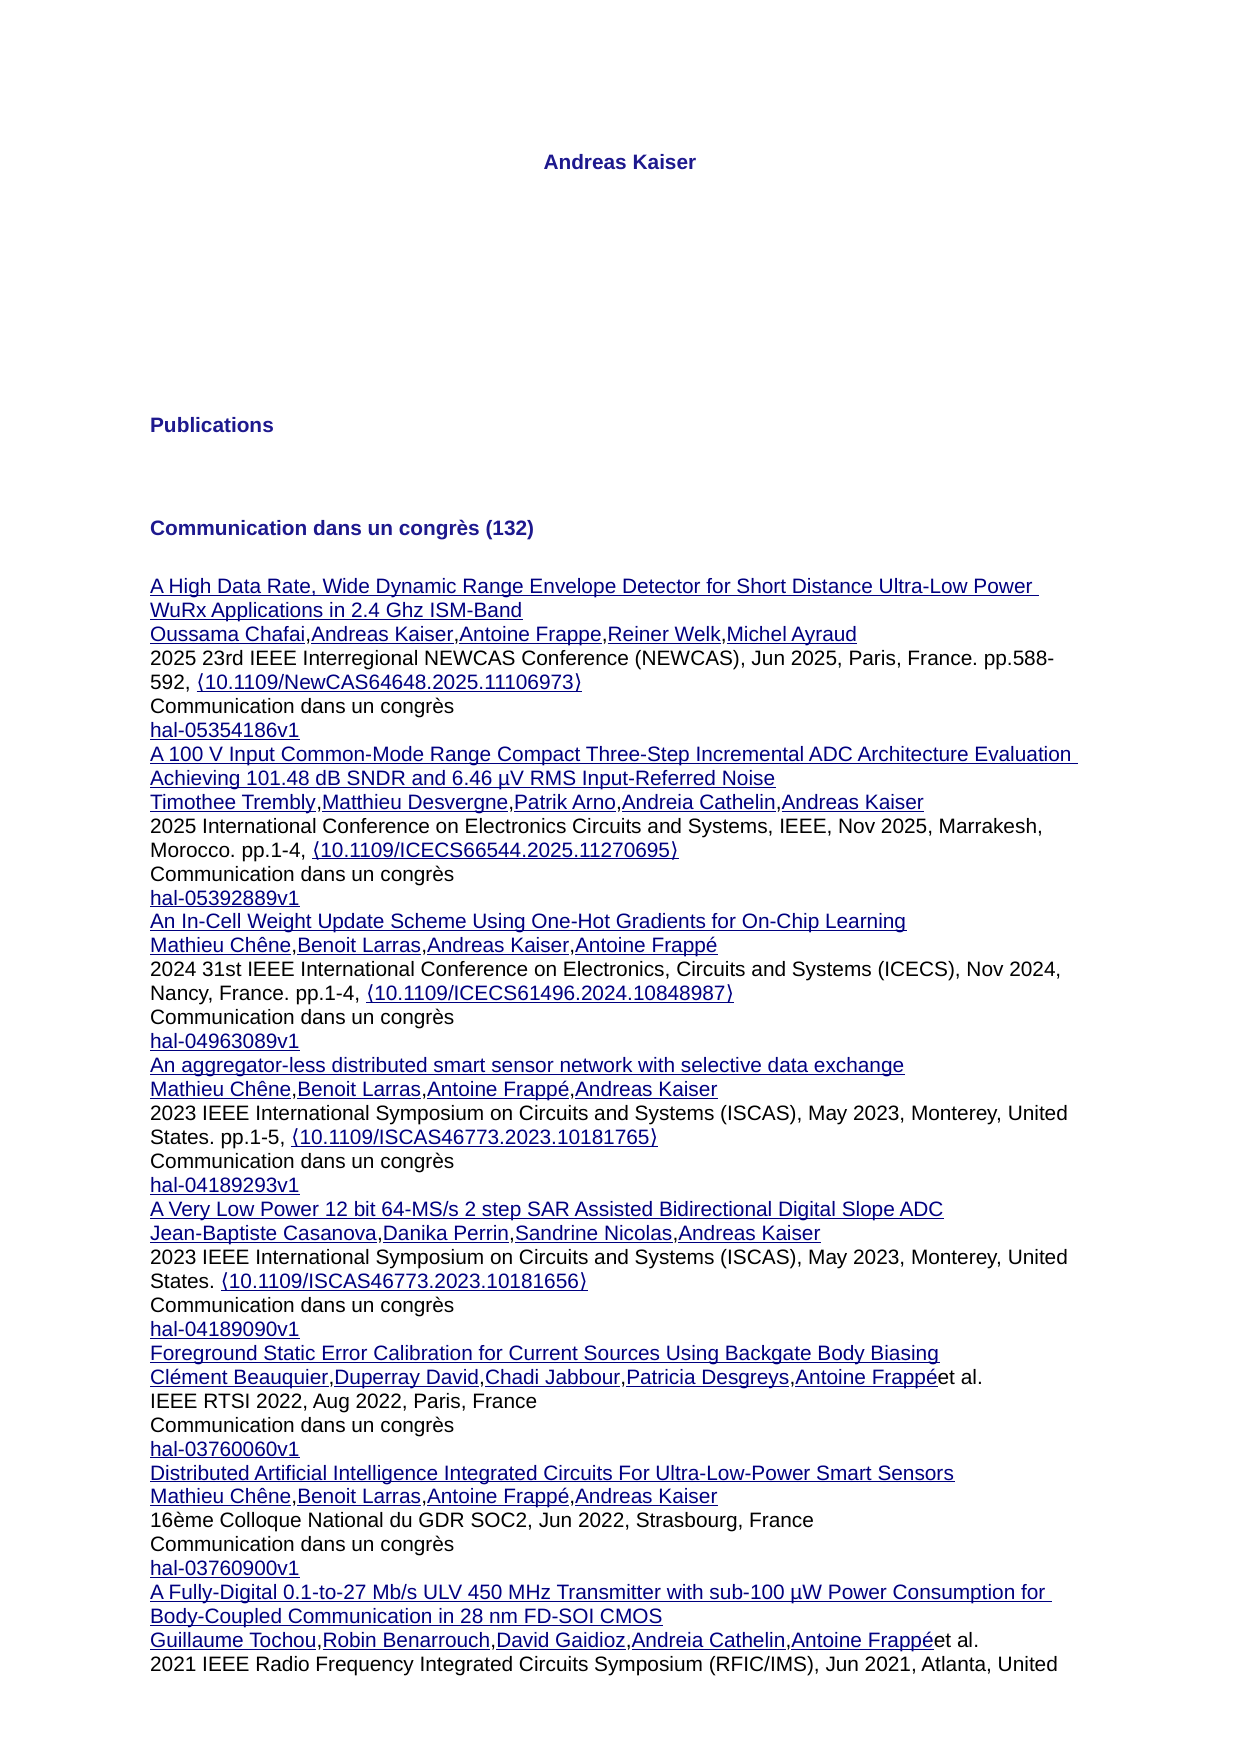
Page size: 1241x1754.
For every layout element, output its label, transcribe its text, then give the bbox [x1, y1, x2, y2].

table_cell A Very Low Power 12 bit 64-MS/s 2 step SAR Assisted Bidirectional Digital Slope ADC Jean-Baptiste Casanova,Danika Perrin,Sandrine Nicolas,Andreas Kaiser 2023 IEEE International Symposium on Circuits and Systems (ISCAS), May 2023, Monterey, United States. ⟨10.1109/ISCAS46773.2023.10181656⟩ Communication dans un congrès hal-04189090v1 [150, 1197, 1090, 1341]
table_cell Foreground Static Error Calibration for Current Sources Using Backgate Body Biasing Clément Beauquier,Duperray David,Chadi Jabbour,Patricia Desgreys,Antoine Frappéet al. IEEE RTSI 2022, Aug 2022, Paris, France Communication dans un congrès hal-03760060v1 [150, 1341, 1090, 1460]
table_cell Distributed Artificial Intelligence Integrated Circuits For Ultra-Low-Power Smart Sensors Mathieu Chêne,Benoit Larras,Antoine Frappé,Andreas Kaiser 16ème Colloque National du GDR SOC2, Jun 2022, Strasbourg, France Communication dans un congrès hal-03760900v1 [150, 1460, 1090, 1580]
table_cell A Fully-Digital 0.1-to-27 Mb/s ULV 450 MHz Transmitter with sub-100 µW Power Consumption for Body-Coupled Communication in 28 nm FD-SOI CMOS Guillaume Tochou,Robin Benarrouch,David Gaidioz,Andreia Cathelin,Antoine Frappéet al. 2021 IEEE Radio Frequency Integrated Circuits Symposium (RFIC/IMS), Jun 2021, Atlanta, United [150, 1580, 1090, 1676]
table_cell A 100 V Input Common-Mode Range Compact Three-Step Incremental ADC Architecture Evaluation Achieving 101.48 dB SNDR and 6.46 µV RMS Input-Referred Noise Timothee Trembly,Matthieu Desvergne,Patrik Arno,Andreia Cathelin,Andreas Kaiser 2025 International Conference on Electronics Circuits and Systems, IEEE, Nov 2025, Marrakesh, Morocco. pp.1-4, ⟨10.1109/ICECS66544.2025.11270695⟩ Communication dans un congrès hal-05392889v1 [150, 742, 1090, 909]
table_header A High Data Rate, Wide Dynamic Range Envelope Detector for Short Distance Ultra-Low Power WuRx Applications in 2.4 Ghz ISM-Band Oussama Chafai,Andreas Kaiser,Antoine Frappe,Reiner Welk,Michel Ayraud 2025 23rd IEEE Interregional NEWCAS Conference (NEWCAS), Jun 2025, Paris, France. pp.588-592, ⟨10.1109/NewCAS64648.2025.11106973⟩ Communication dans un congrès hal-05354186v1 [150, 574, 1090, 742]
subtitle Andreas Kaiser [150, 150, 1090, 174]
subtitle Publications [150, 412, 1090, 436]
table_cell An aggregator-less distributed smart sensor network with selective data exchange Mathieu Chêne,Benoit Larras,Antoine Frappé,Andreas Kaiser 2023 IEEE International Symposium on Circuits and Systems (ISCAS), May 2023, Monterey, United States. pp.1-5, ⟨10.1109/ISCAS46773.2023.10181765⟩ Communication dans un congrès hal-04189293v1 [150, 1053, 1090, 1197]
subtitle Communication dans un congrès (132) [150, 516, 1090, 539]
table_cell An In-Cell Weight Update Scheme Using One-Hot Gradients for On-Chip Learning Mathieu Chêne,Benoit Larras,Andreas Kaiser,Antoine Frappé 2024 31st IEEE International Conference on Electronics, Circuits and Systems (ICECS), Nov 2024, Nancy, France. pp.1-4, ⟨10.1109/ICECS61496.2024.10848987⟩ Communication dans un congrès hal-04963089v1 [150, 909, 1090, 1053]
